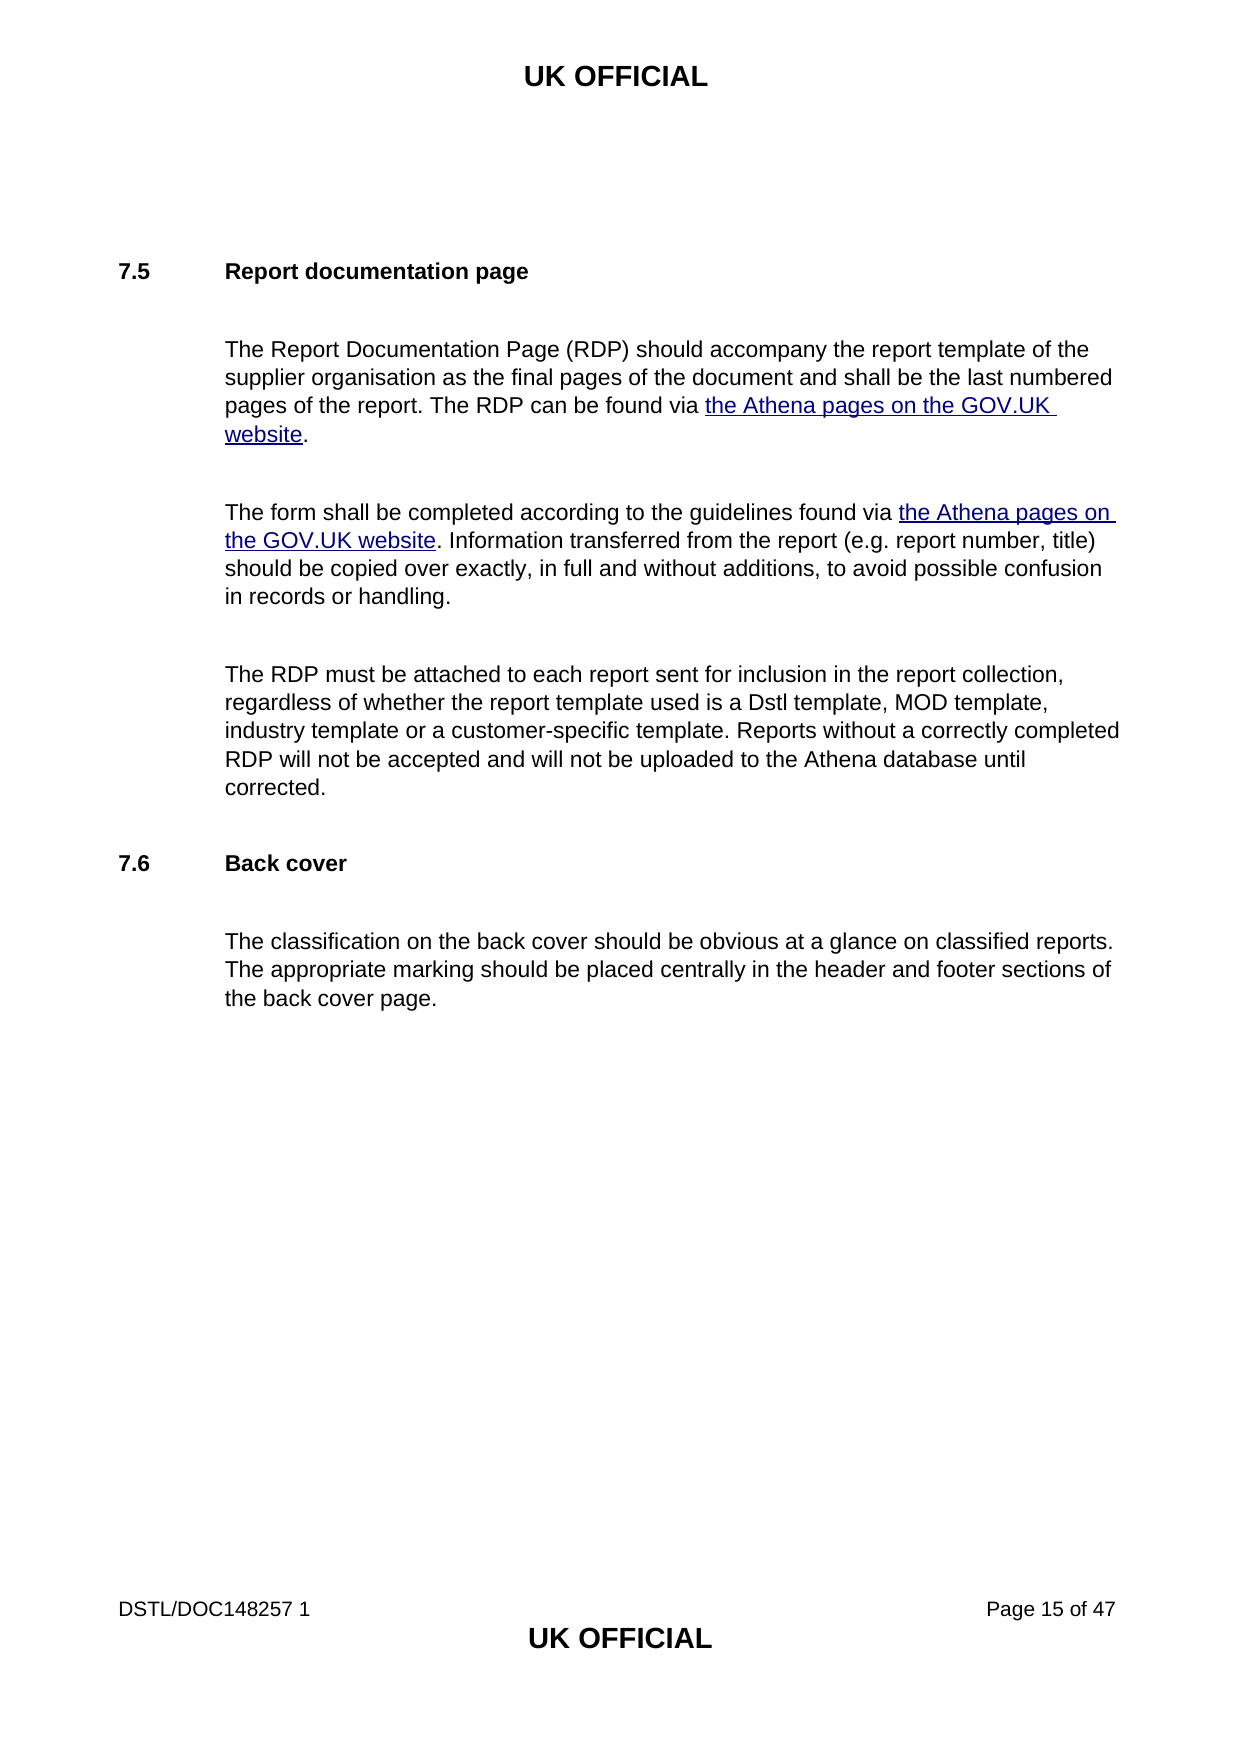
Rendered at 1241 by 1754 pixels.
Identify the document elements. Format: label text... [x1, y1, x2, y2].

subtitle Back cover [118, 850, 1122, 876]
text The classification on the back cover should be obvious at a glance on classified reports. The appropriate marking should be placed centrally in the header and footer sections of the back cover page. [224, 926, 1122, 1011]
text The Report Documentation Page (RDP) should accompany the report template of the supplier organisation as the final pages of the document and shall be the last numbered pages of the report. The RDP can be found via the Athena pages on the GOV.UK website. [224, 334, 1122, 447]
text The form shall be completed according to the guidelines found via the Athena pages on the GOV.UK website. Information transferred from the report (e.g. report number, title) should be copied over exactly, in full and without additions, to avoid possible confusion in records or handling. [224, 497, 1122, 609]
text The RDP must be attached to each report sent for inclusion in the report collection, regardless of whether the report template used is a Dstl template, MOD template, industry template or a customer-specific template. Reports without a correctly completed RDP will not be accepted and will not be uploaded to the Athena database until corrected. [224, 659, 1122, 800]
subtitle Report documentation page [118, 258, 1122, 284]
